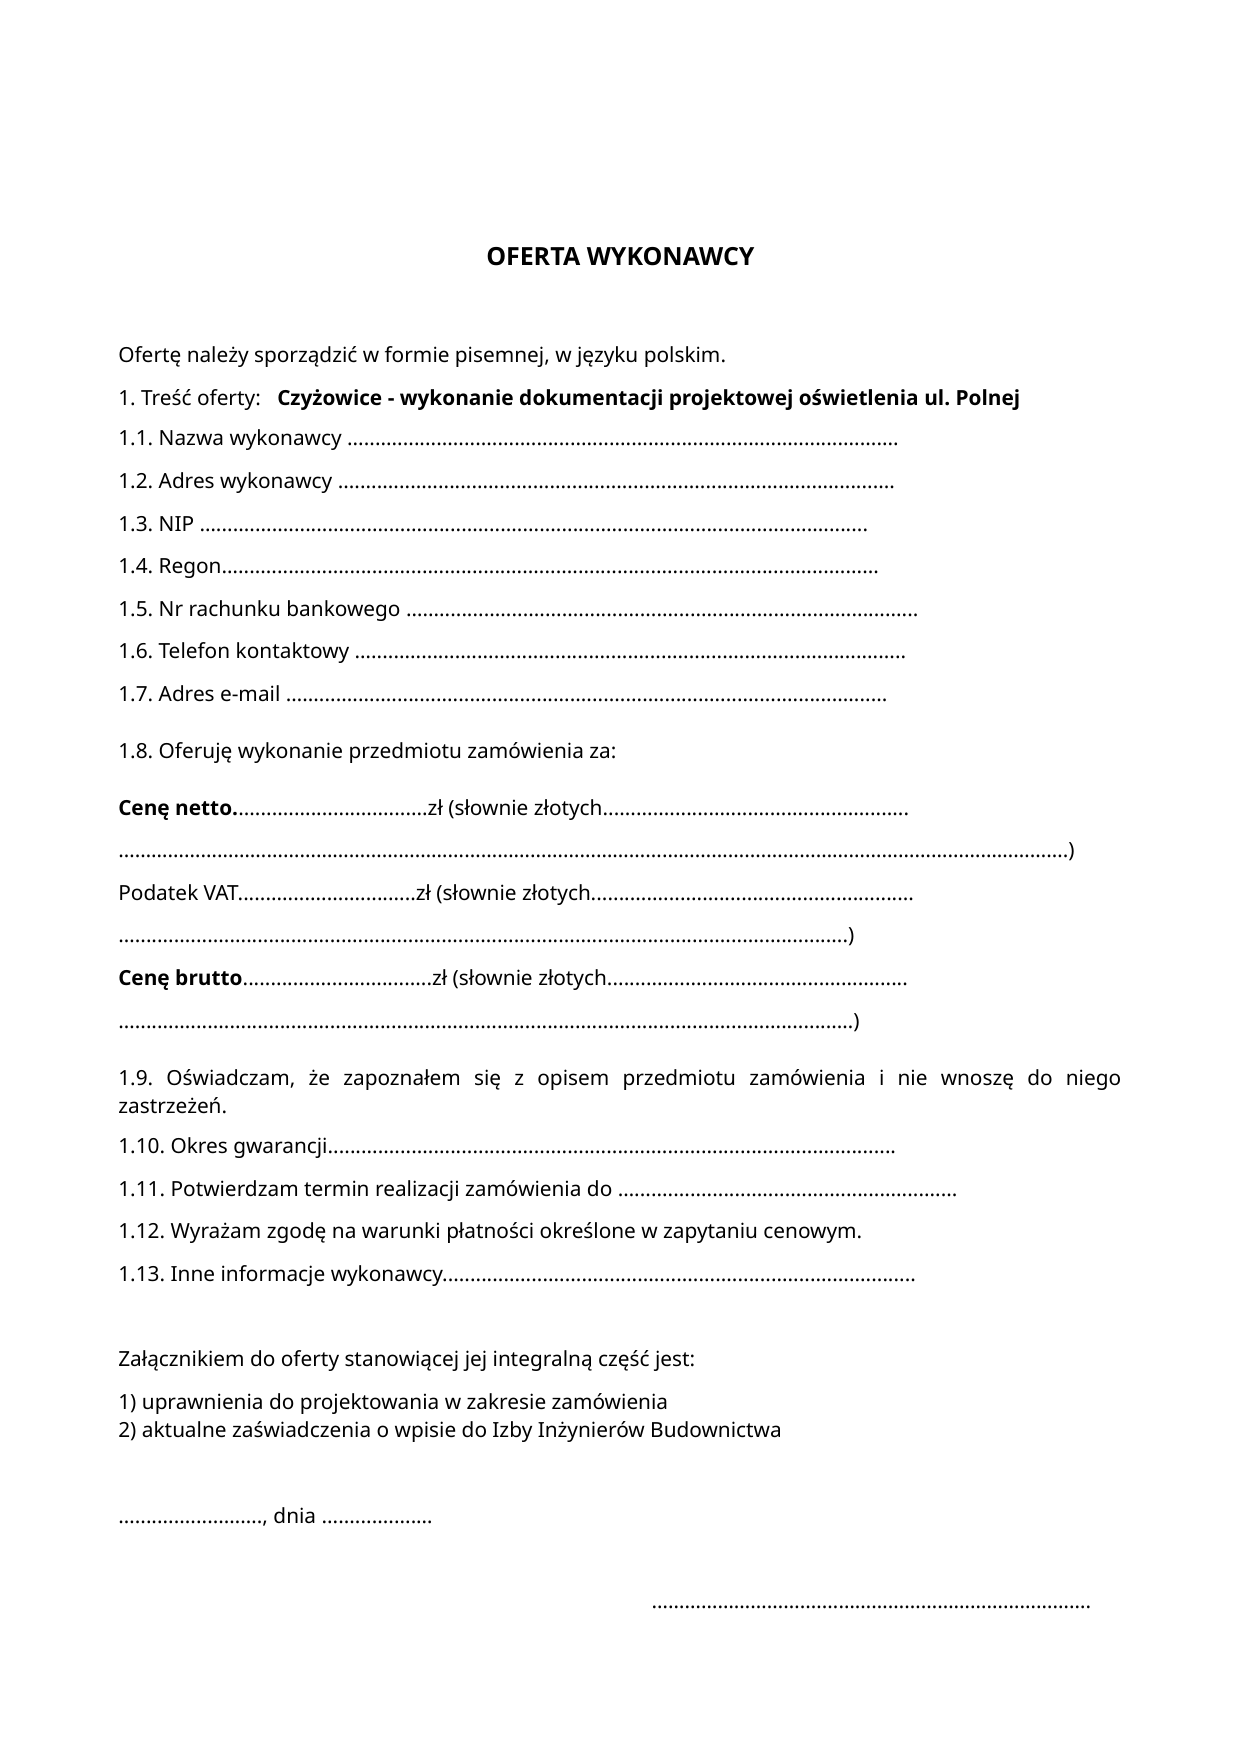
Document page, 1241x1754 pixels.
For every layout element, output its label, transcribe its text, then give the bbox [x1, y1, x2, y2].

text Podatek VAT................................zł (słownie złotych.......................................................... [118, 878, 1122, 906]
text …................……., dnia .................… [118, 1501, 1122, 1529]
text OFERTA WYKONAWCY [118, 238, 1122, 272]
text 1.4. Regon…................................................................................................................... [118, 551, 1122, 580]
text 1.8. Oferuję wykonanie przedmiotu zamówienia za: [118, 736, 1122, 764]
text ……………………….……………………………………………. [118, 1586, 1122, 1614]
text 1.1. Nazwa wykonawcy ................................................................................................... [118, 423, 1122, 452]
text …………………………………………………………………………………………………….………………………………………………….) [118, 835, 1122, 864]
text Ofertę należy sporządzić w formie pisemnej, w języku polskim. [118, 341, 1122, 369]
text 1.9. Oświadczam, że zapoznałem się z opisem przedmiotu zamówienia i nie wnoszę do niego zastrzeżeń. [118, 1063, 1122, 1119]
text 1.12. Wyrażam zgodę na warunki płatności określone w zapytaniu cenowym. [118, 1217, 1122, 1245]
text 2) aktualne zaświadczenia o wpisie do Izby Inżynierów Budownictwa [118, 1415, 1122, 1444]
text …..............................................................................................................................…) [118, 1006, 1122, 1034]
text Cenę brutto..................................zł (słownie złotych...................................................... [118, 963, 1122, 992]
text 1.5. Nr rachunku bankowego …......................................................................................... [118, 594, 1122, 622]
text 1. Treść oferty: Czyżowice - wykonanie dokumentacji projektowej oświetlenia ul. Polnej [118, 383, 1122, 412]
text 1.11. Potwierdzam termin realizacji zamówienia do ….......................................................... [118, 1174, 1122, 1202]
text 1.3. NIP …..................................................................................................................... [118, 509, 1122, 537]
text 1.13. Inne informacje wykonawcy..................................................................................... [118, 1259, 1122, 1288]
text Załącznikiem do oferty stanowiącej jej integralną część jest: [118, 1344, 1122, 1373]
text 1.6. Telefon kontaktowy …................................................................................................ [118, 636, 1122, 665]
text 1) uprawnienia do projektowania w zakresie zamówienia [118, 1387, 1122, 1415]
text 1.2. Adres wykonawcy .................................................................................................... [118, 466, 1122, 494]
text …................................................................................................................................) [118, 921, 1122, 949]
text 1.7. Adres e-mail …......................................................................................................... [118, 679, 1122, 707]
text 1.10. Okres gwarancji...................................................................................................... [118, 1131, 1122, 1160]
text Cenę netto...................................zł (słownie złotych....................................................... [118, 793, 1122, 821]
